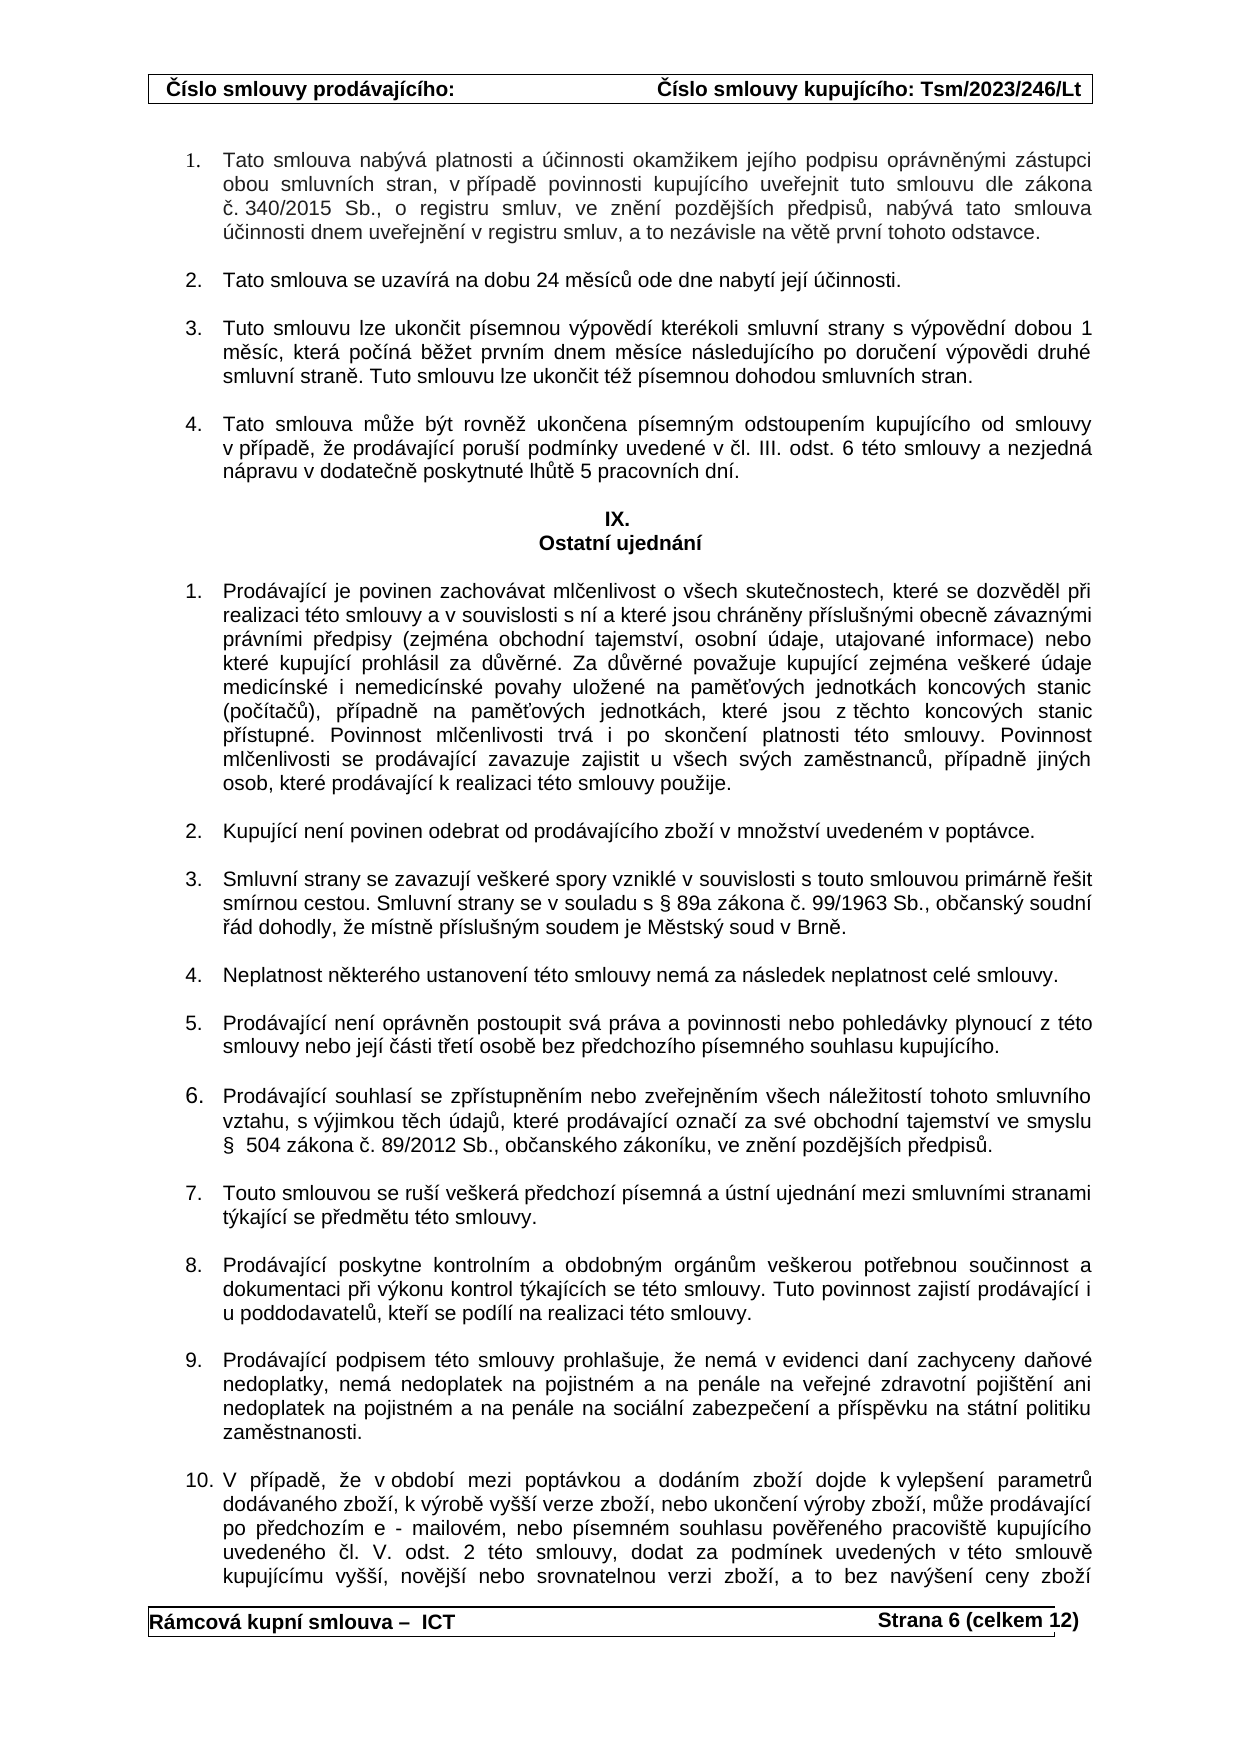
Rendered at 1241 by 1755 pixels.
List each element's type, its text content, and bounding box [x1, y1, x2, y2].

list Tato smlouva nabývá platnosti a účinnosti okamžikem jejího podpisu oprávněnými zástupci obou smluvních stran, v případě povinnosti kupujícího uveřejnit tuto smlouvu dle zákona č. 340/2015 Sb., o registru smluv, ve znění pozdějších předpisů, nabývá tato smlouva účinnosti dnem uveřejnění v registru smluv, a to nezávisle na větě první tohoto odstavce. [185, 148, 1093, 244]
list Tato smlouva se uzavírá na dobu 24 měsíců ode dne nabytí její účinnosti. [185, 268, 1093, 292]
list Prodávající souhlasí se zpřístupněním nebo zveřejněním všech náležitostí tohoto smluvního vztahu, s výjimkou těch údajů, které prodávající označí za své obchodní tajemství ve smyslu § 504 zákona č. 89/2012 Sb., občanského zákoníku, ve znění pozdějších předpisů. [185, 1082, 1093, 1157]
list Neplatnost některého ustanovení této smlouvy nemá za následek neplatnost celé smlouvy. [185, 962, 1093, 986]
list Prodávající není oprávněn postoupit svá práva a povinnosti nebo pohledávky plynoucí z této smlouvy nebo její části třetí osobě bez předchozího písemného souhlasu kupujícího. [185, 1010, 1093, 1058]
list Kupující není povinen odebrat od prodávajícího zboží v množství uvedeném v poptávce. [185, 819, 1093, 843]
list Prodávající podpisem této smlouvy prohlašuje, že nemá v evidenci daní zachyceny daňové nedoplatky, nemá nedoplatek na pojistném a na penále na veřejné zdravotní pojištění ani nedoplatek na pojistném a na penále na sociální zabezpečení a příspěvku na státní politiku zaměstnanosti. [185, 1348, 1093, 1444]
text Ostatní ujednání [148, 531, 1093, 555]
list Prodávající je povinen zachovávat mlčenlivost o všech skutečnostech, které se dozvěděl při realizaci této smlouvy a v souvislosti s ní a které jsou chráněny příslušnými obecně závaznými právními předpisy (zejména obchodní tajemství, osobní údaje, utajované informace) nebo které kupující prohlásil za důvěrné. Za důvěrné považuje kupující zejména veškeré údaje medicínské i nemedicínské povahy uložené na paměťových jednotkách koncových stanic (počítačů), případně na paměťových jednotkách, které jsou z těchto koncových stanic přístupné. Povinnost mlčenlivosti trvá i po skončení platnosti této smlouvy. Povinnost mlčenlivosti se prodávající zavazuje zajistit u všech svých zaměstnanců, případně jiných osob, které prodávající k realizaci této smlouvy použije. [185, 579, 1093, 795]
list V případě, že v období mezi poptávkou a dodáním zboží dojde k vylepšení parametrů dodávaného zboží, k výrobě vyšší verze zboží, nebo ukončení výroby zboží, může prodávající po předchozím e - mailovém, nebo písemném souhlasu pověřeného pracoviště kupujícího uvedeného čl. V. odst. 2 této smlouvy, dodat za podmínek uvedených v této smlouvě kupujícímu vyšší, novější nebo srovnatelnou verzi zboží, a to bez navýšení ceny zboží [185, 1468, 1093, 1588]
list Tuto smlouvu lze ukončit písemnou výpovědí kterékoli smluvní strany s výpovědní dobou 1 měsíc, která počíná běžet prvním dnem měsíce následujícího po doručení výpovědi druhé smluvní straně. Tuto smlouvu lze ukončit též písemnou dohodou smluvních stran. [185, 316, 1093, 387]
list Touto smlouvou se ruší veškerá předchozí písemná a ústní ujednání mezi smluvními stranami týkající se předmětu této smlouvy. [185, 1181, 1093, 1228]
list Prodávající poskytne kontrolním a obdobným orgánům veškerou potřebnou součinnost a dokumentaci při výkonu kontrol týkajících se této smlouvy. Tuto povinnost zajistí prodávající i u poddodavatelů, kteří se podílí na realizaci této smlouvy. [185, 1252, 1093, 1324]
list Smluvní strany se zavazují veškeré spory vzniklé v souvislosti s touto smlouvou primárně řešit smírnou cestou. Smluvní strany se v souladu s § 89a zákona č. 99/1963 Sb., občanský soudní řád dohodly, že místně příslušným soudem je Městský soud v Brně. [185, 867, 1093, 938]
text IX. [148, 507, 1093, 531]
list Tato smlouva může být rovněž ukončena písemným odstoupením kupujícího od smlouvy v případě, že prodávající poruší podmínky uvedené v čl. III. odst. 6 této smlouvy a nezjedná nápravu v dodatečně poskytnuté lhůtě 5 pracovních dní. [185, 411, 1093, 483]
